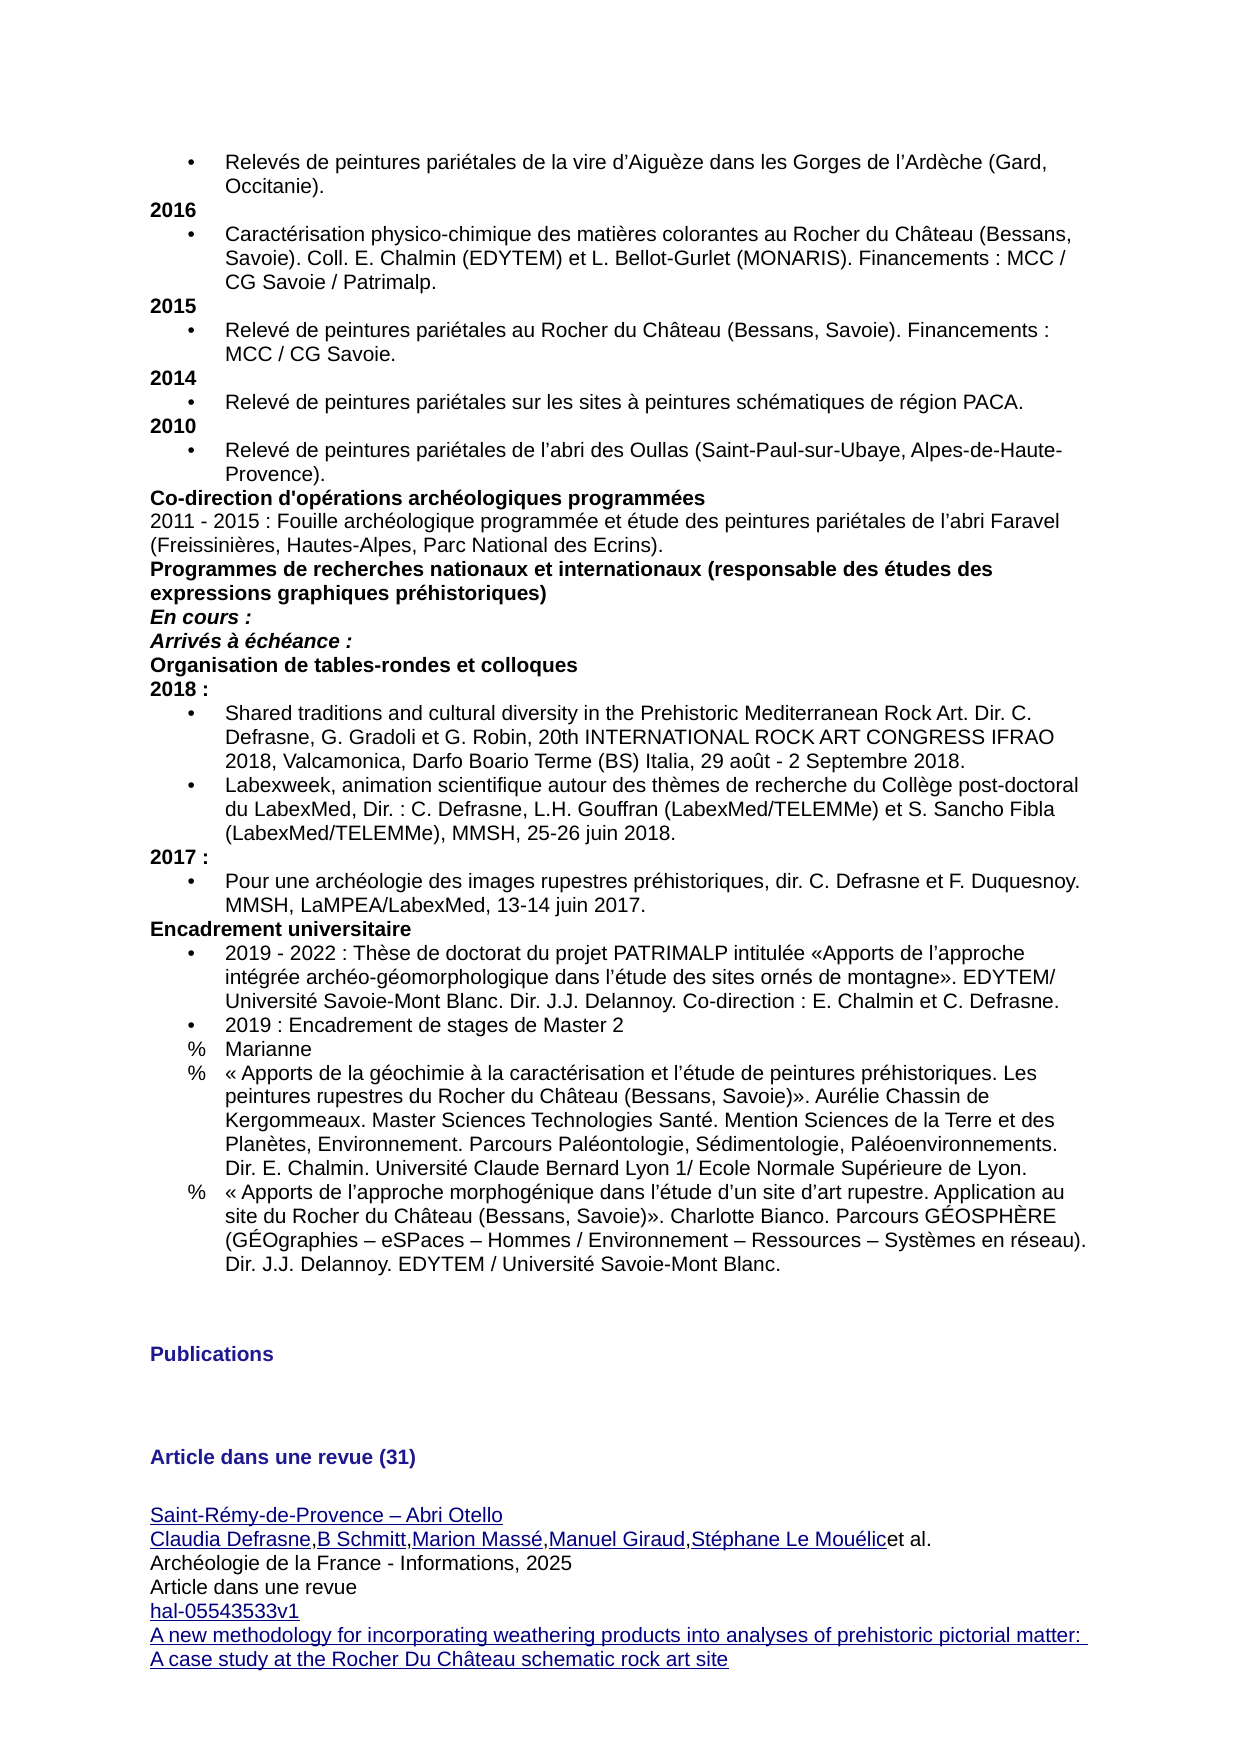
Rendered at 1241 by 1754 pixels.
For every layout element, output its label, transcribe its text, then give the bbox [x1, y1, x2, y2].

text 2010 [150, 413, 1090, 437]
subtitle Article dans une revue (31) [150, 1445, 1090, 1469]
text En cours : [150, 605, 1090, 629]
text Co-direction d'opérations archéologiques programmées [150, 485, 1090, 509]
list 2019 : Encadrement de stages de Master 2 [187, 1012, 1090, 1036]
list « Apports de la géochimie à la caractérisation et l’étude de peintures préhistoriques. Les peintures rupestres du Rocher du Château (Bessans, Savoie)». Aurélie Chassin de Kergommeaux. Master Sciences Technologies Santé. Mention Sciences de la Terre et des Planètes, Environnement. Parcours Paléontologie, Sédimentologie, Paléoenvironnements. Dir. E. Chalmin. Université Claude Bernard Lyon 1/ Ecole Normale Supérieure de Lyon. [187, 1060, 1090, 1180]
list « Apports de l’approche morphogénique dans l’étude d’un site d’art rupestre. Application au site du Rocher du Château (Bessans, Savoie)». Charlotte Bianco. Parcours GÉOSPHÈRE (GÉOgraphies – eSPaces – Hommes / Environnement – Ressources – Systèmes en réseau). Dir. J.J. Delannoy. EDYTEM / Université Savoie-Mont Blanc. [187, 1180, 1090, 1276]
text 2014 [150, 366, 1090, 389]
text 2017 : [150, 845, 1090, 869]
text Programmes de recherches nationaux et internationaux (responsable des études des expressions graphiques préhistoriques) [150, 557, 1090, 605]
text 2016 [150, 198, 1090, 222]
list Relevé de peintures pariétales de l’abri des Oullas (Saint-Paul-sur-Ubaye, Alpes-de-Haute-Provence). [187, 437, 1090, 485]
list Caractérisation physico-chimique des matières colorantes au Rocher du Château (Bessans, Savoie). Coll. E. Chalmin (EDYTEM) et L. Bellot-Gurlet (MONARIS). Financements : MCC / CG Savoie / Patrimalp. [187, 222, 1090, 294]
list Marianne [187, 1036, 1090, 1060]
text Organisation de tables-rondes et colloques [150, 653, 1090, 677]
list Relevé de peintures pariétales au Rocher du Château (Bessans, Savoie). Financements : MCC / CG Savoie. [187, 318, 1090, 366]
list Pour une archéologie des images rupestres préhistoriques, dir. C. Defrasne et F. Duquesnoy. MMSH, LaMPEA/LabexMed, 13-14 juin 2017. [187, 869, 1090, 917]
subtitle Publications [150, 1342, 1090, 1366]
text 2011 - 2015 : Fouille archéologique programmée et étude des peintures pariétales de l’abri Faravel (Freissinières, Hautes-Alpes, Parc National des Ecrins). [150, 509, 1090, 557]
text Arrivés à échéance : [150, 629, 1090, 653]
list Shared traditions and cultural diversity in the Prehistoric Mediterranean Rock Art. Dir. C. Defrasne, G. Gradoli et G. Robin, 20th INTERNATIONAL ROCK ART CONGRESS IFRAO 2018, Valcamonica, Darfo Boario Terme (BS) Italia, 29 août - 2 Septembre 2018. [187, 701, 1090, 773]
table_cell A new methodology for incorporating weathering products into analyses of prehistoric pictorial matter: A case study at the Rocher Du Château schematic rock art site [150, 1623, 1090, 1671]
list Relevé de peintures pariétales sur les sites à peintures schématiques de région PACA. [187, 389, 1090, 413]
list 2019 - 2022 : Thèse de doctorat du projet PATRIMALP intitulée «Apports de l’approche intégrée archéo-géomorphologique dans l’étude des sites ornés de montagne». EDYTEM/ Université Savoie-Mont Blanc. Dir. J.J. Delannoy. Co-direction : E. Chalmin et C. Defrasne. [187, 941, 1090, 1012]
text 2018 : [150, 677, 1090, 701]
list Labexweek, animation scientifique autour des thèmes de recherche du Collège post-doctoral du LabexMed, Dir. : C. Defrasne, L.H. Gouffran (LabexMed/TELEMMe) et S. Sancho Fibla (LabexMed/TELEMMe), MMSH, 25-26 juin 2018. [187, 773, 1090, 845]
text Encadrement universitaire [150, 917, 1090, 941]
table_header Saint-Rémy-de-Provence – Abri Otello Claudia Defrasne,B Schmitt,Marion Massé,Manuel Giraud,Stéphane Le Mouélicet al. Archéologie de la France - Informations, 2025 Article dans une revue hal-05543533v1 [150, 1503, 1090, 1623]
text 2015 [150, 294, 1090, 318]
list Relevés de peintures pariétales de la vire d’Aiguèze dans les Gorges de l’Ardèche (Gard, Occitanie). [187, 150, 1090, 198]
